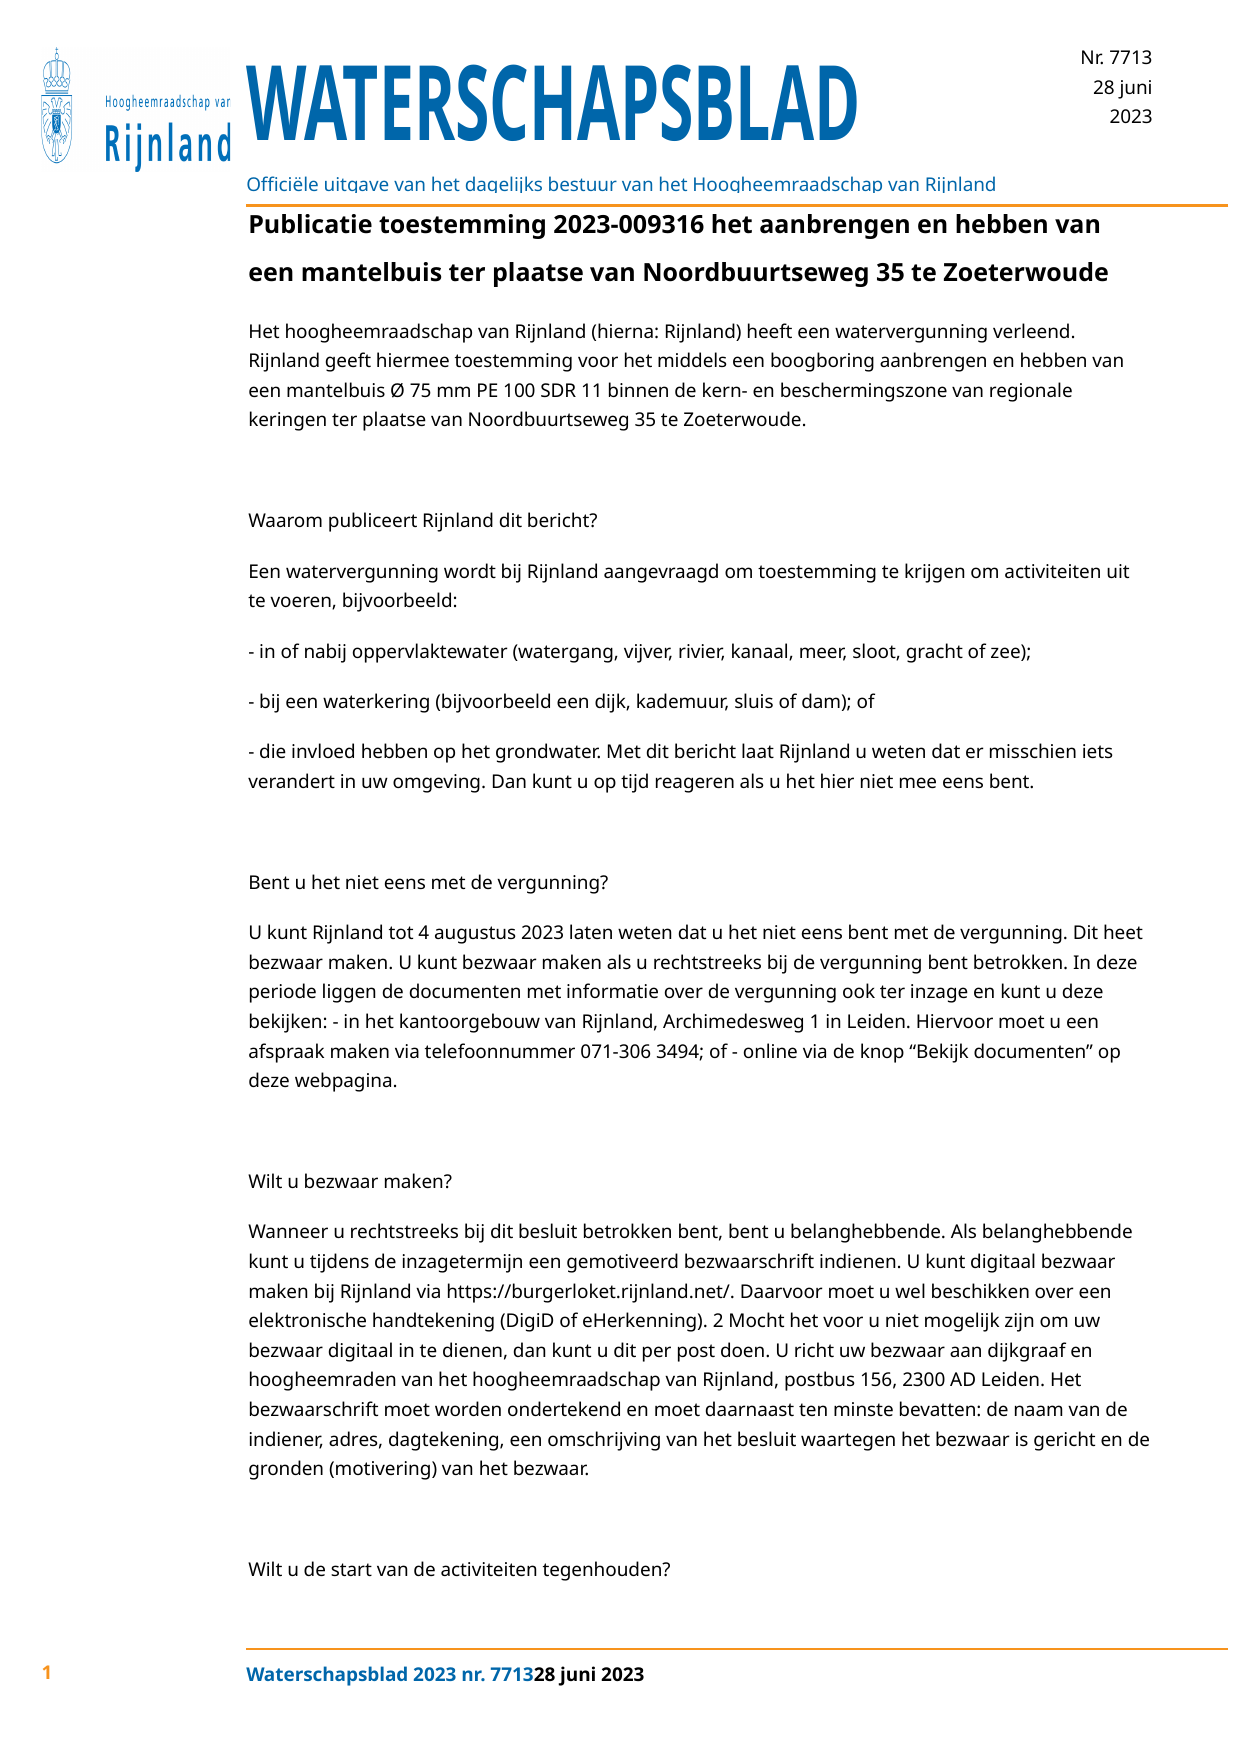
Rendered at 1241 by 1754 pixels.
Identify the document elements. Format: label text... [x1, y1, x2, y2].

text - in of nabij oppervlaktewater (watergang, vijver, rivier, kanaal, meer, sloot, gracht of zee); [248, 638, 1152, 664]
text Wanneer u rechtstreeks bij dit besluit betrokken bent, bent u belanghebbende. Als belanghebbende kunt u tijdens de inzagetermijn een gemotiveerd bezwaarschrift indienen. U kunt digitaal bezwaar maken bij Rijnland via https://burgerloket.rijnland.net/. Daarvoor moet u wel beschikken over een elektronische handtekening (DigiD of eHerkenning). 2 Mocht het voor u niet mogelijk zijn om uw bezwaar digitaal in te dienen, dan kunt u dit per post doen. U richt uw bezwaar aan dijkgraaf en hoogheemraden van het hoogheemraadschap van Rijnland, postbus 156, 2300 AD Leiden. Het bezwaarschrift moet worden ondertekend en moet daarnaast ten minste bevatten: de naam van de indiener, adres, dagtekening, een omschrijving van het besluit waartegen het bezwaar is gericht en de gronden (motivering) van het bezwaar. [248, 1219, 1152, 1481]
text Publicatie toestemming 2023-009316 het aanbrengen en hebben van een mantelbuis ter plaatse van Noordbuurtseweg 35 te Zoeterwoude [248, 207, 1152, 288]
text Een watervergunning wordt bij Rijnland aangevraagd om toestemming te krijgen om activiteiten uit te voeren, bijvoorbeeld: [248, 558, 1152, 613]
text Het hoogheemraadschap van Rijnland (hierna: Rijnland) heeft een watervergunning verleend. Rijnland geeft hiermee toestemming voor het middels een boogboring aanbrengen en hebben van een mantelbuis Ø 75 mm PE 100 SDR 11 binnen de kern- en beschermingszone van regionale keringen ter plaatse van Noordbuurtseweg 35 te Zoeterwoude. [248, 318, 1152, 432]
text Waarom publiceert Rijnland dit bericht? [248, 507, 1152, 533]
text Wilt u de start van de activiteiten tegenhouden? [248, 1556, 1152, 1582]
text - bij een waterkering (bijvoorbeeld een dijk, kademuur, sluis of dam); of [248, 688, 1152, 714]
text Bent u het niet eens met de vergunning? [248, 869, 1152, 895]
picture [41, 47, 231, 172]
text Wilt u bezwaar maken? [248, 1168, 1152, 1194]
text U kunt Rijnland tot 4 augustus 2023 laten weten dat u het niet eens bent met de vergunning. Dit heet bezwaar maken. U kunt bezwaar maken als u rechtstreeks bij de vergunning bent betrokken. In deze periode liggen de documenten met informatie over de vergunning ook ter inzage en kunt u deze bekijken: - in het kantoorgebouw van Rijnland, Archimedesweg 1 in Leiden. Hiervoor moet u een afspraak maken via telefoonnummer 071-306 3494; of - online via de knop “Bekijk documenten” op deze webpagina. [248, 919, 1152, 1093]
text - die invloed hebben op het grondwater. Met dit bericht laat Rijnland u weten dat er misschien iets verandert in uw omgeving. Dan kunt u op tijd reageren als u het hier niet mee eens bent. [248, 739, 1152, 794]
